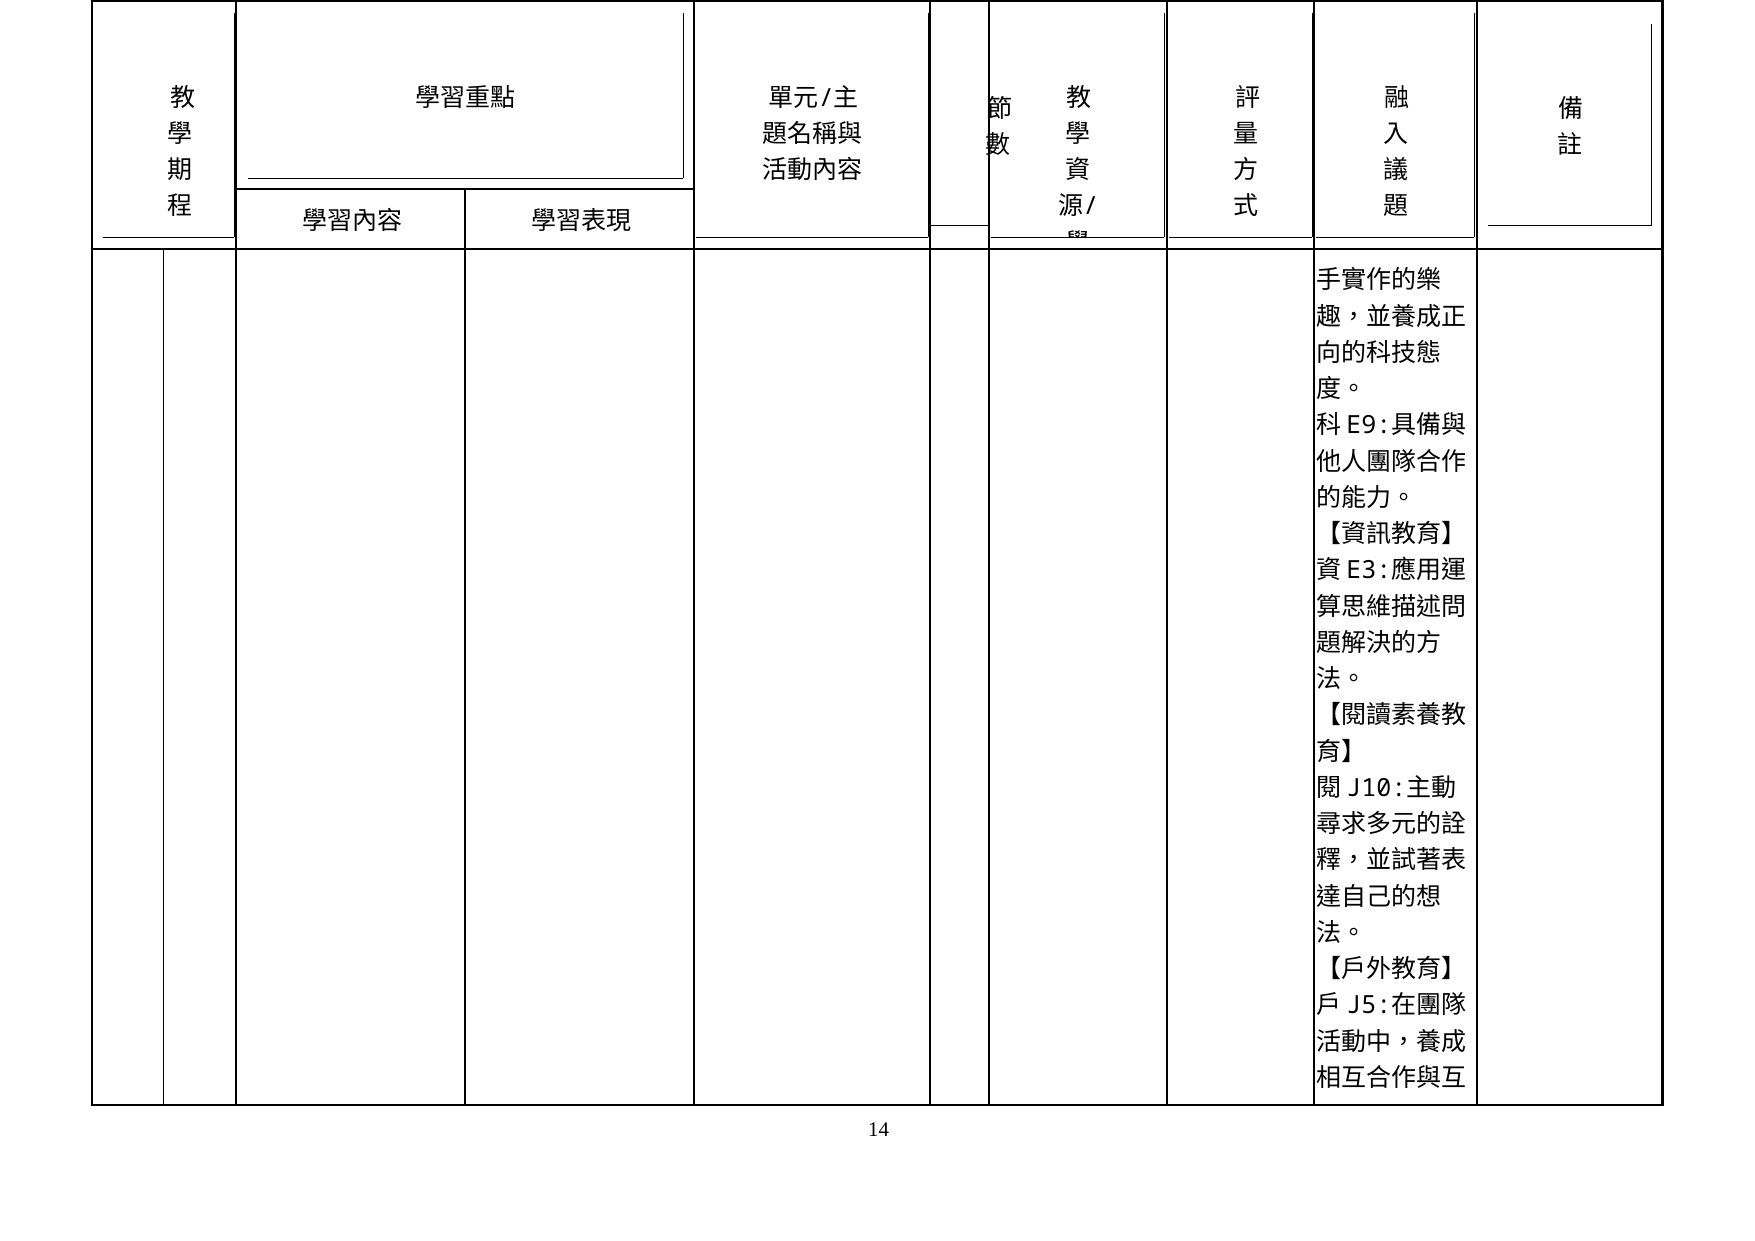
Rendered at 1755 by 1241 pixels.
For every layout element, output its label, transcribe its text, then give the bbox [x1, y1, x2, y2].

table_header 評量方式 [1168, 2, 1313, 247]
table_cell [466, 250, 693, 1104]
table_cell [237, 250, 464, 1104]
table_cell [93, 250, 163, 1104]
table_header 教學資源/學習策略 [990, 2, 1166, 247]
table_cell [931, 250, 988, 1104]
table_header 單元/主題名稱與活動內容 [695, 2, 929, 247]
table_cell 學習表現 [466, 190, 693, 247]
table_cell [1478, 250, 1661, 1104]
table_header 備註 [1478, 2, 1661, 247]
table_header 融入議題 [1315, 2, 1476, 247]
table_cell [1168, 250, 1313, 1104]
table_header 節數 [931, 226, 988, 247]
table_cell [164, 250, 235, 1104]
table_cell 學習內容 [237, 190, 464, 247]
table_cell [695, 250, 929, 1104]
table_header 節數 [931, 2, 988, 225]
table_header 教學期程 [93, 2, 235, 247]
table_cell 手實作的樂趣，並養成正向的科技態度。 科E9:具備與他人團隊合作的能力。 【資訊教育】 資E3:應用運算思維描述問題解決的方法。 【閱讀素養教育】 閱J10:主動尋求多元的詮釋，並試著表達自己的想法。 【戶外教育】 戶J5:在團隊活動中，養成相互合作與互 [1315, 250, 1476, 1104]
table_cell [990, 250, 1166, 1104]
table_header 學習重點 [237, 2, 693, 188]
